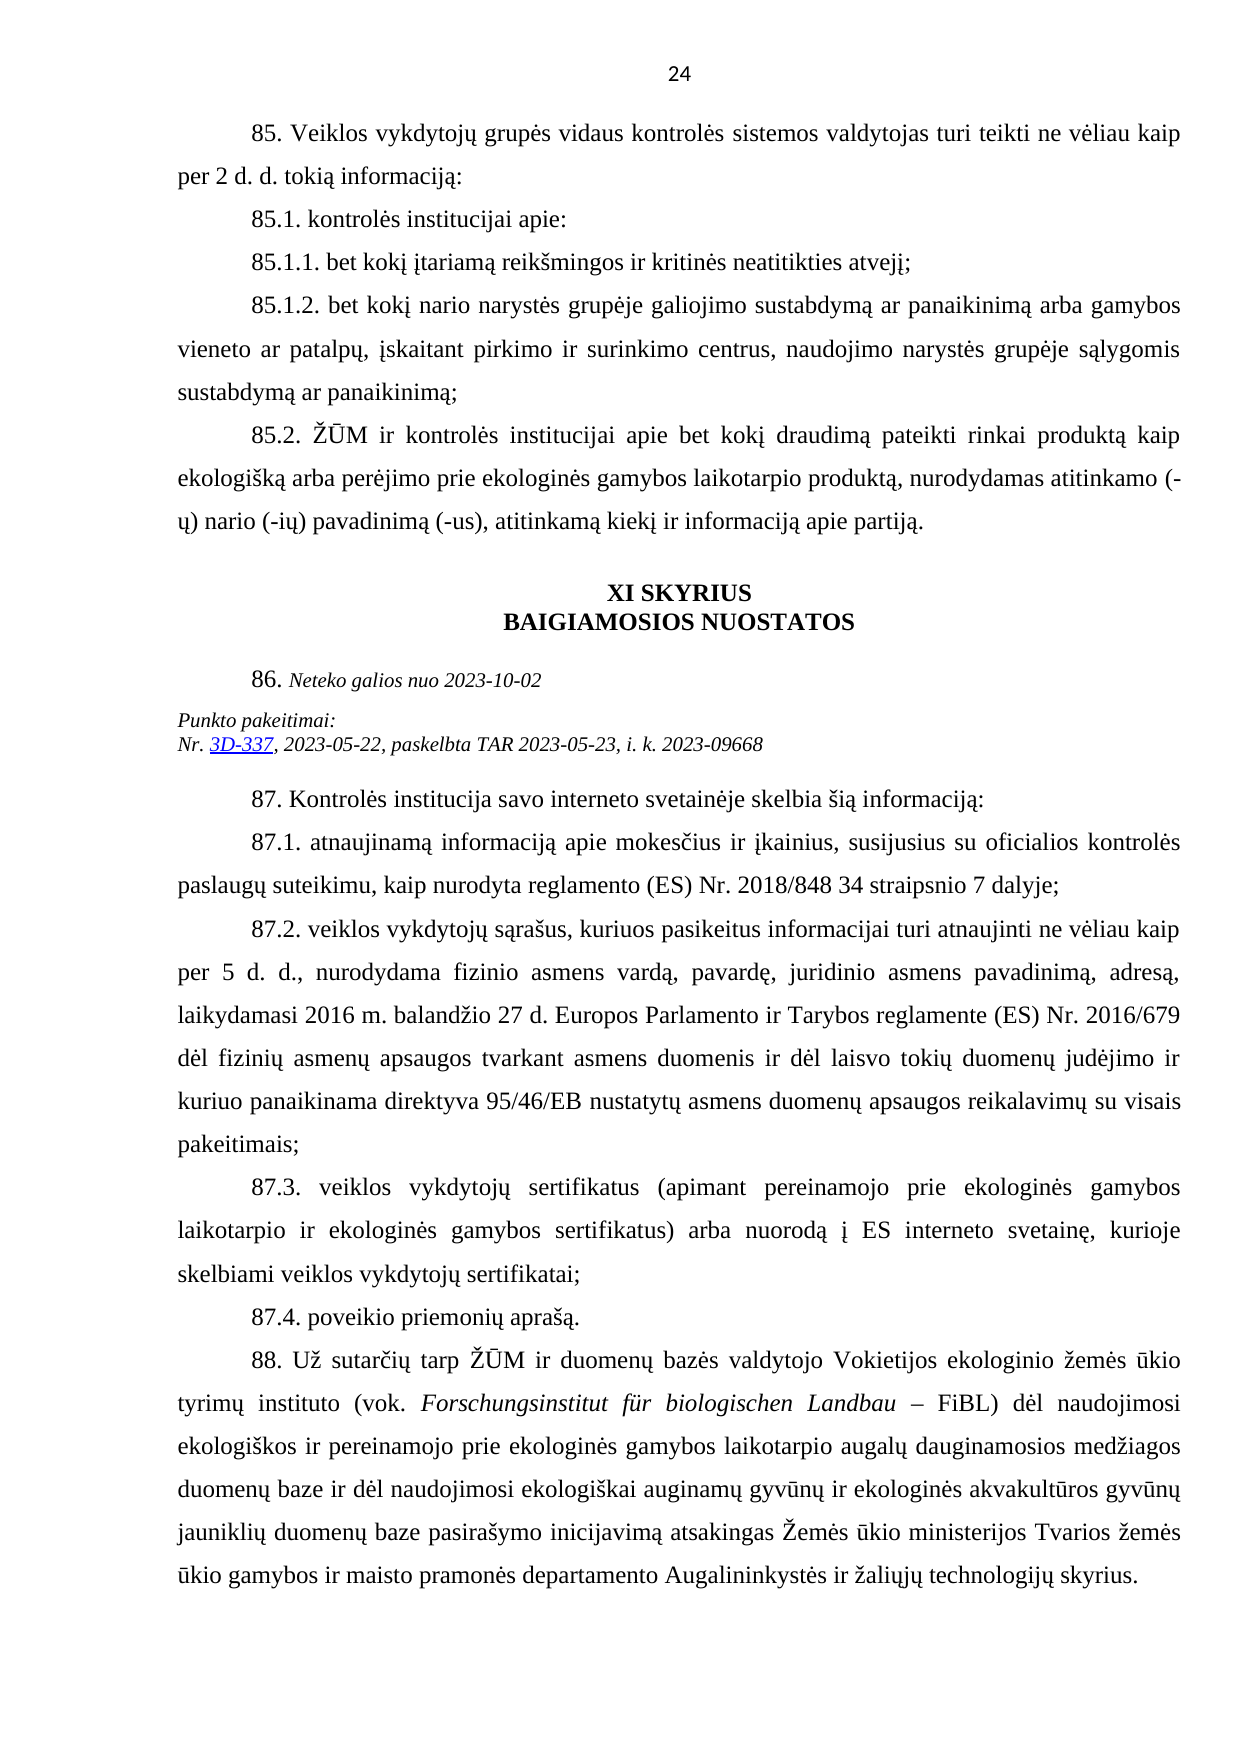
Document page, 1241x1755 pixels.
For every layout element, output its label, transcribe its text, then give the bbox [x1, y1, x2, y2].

text 85. Veiklos vykdytojų grupės vidaus kontrolės sistemos valdytojas turi teikti ne vėliau kaip per 2 d. d. tokią informaciją: [177, 118, 1181, 190]
text 87.1. atnaujinamą informaciją apie mokesčius ir įkainius, susijusius su oficialios kontrolės paslaugų suteikimu, kaip nurodyta reglamento (ES) Nr. 2018/848 34 straipsnio 7 dalyje; [177, 827, 1181, 899]
text 87.2. veiklos vykdytojų sąrašus, kuriuos pasikeitus informacijai turi atnaujinti ne vėliau kaip per 5 d. d., nurodydama fizinio asmens vardą, pavardę, juridinio asmens pavadinimą, adresą, laikydamasi 2016 m. balandžio 27 d. Europos Parlamento ir Tarybos reglamente (ES) Nr. 2016/679 dėl fizinių asmenų apsaugos tvarkant asmens duomenis ir dėl laisvo tokių duomenų judėjimo ir kuriuo panaikinama direktyva 95/46/EB nustatytų asmens duomenų apsaugos reikalavimų su visais pakeitimais; [177, 914, 1181, 1158]
text 88. Už sutarčių tarp ŽŪM ir duomenų bazės valdytojo Vokietijos ekologinio žemės ūkio tyrimų instituto (vok. Forschungsinstitut für biologischen Landbau – FiBL) dėl naudojimosi ekologiškos ir pereinamojo prie ekologinės gamybos laikotarpio augalų dauginamosios medžiagos duomenų baze ir dėl naudojimosi ekologiškai auginamų gyvūnų ir ekologinės akvakultūros gyvūnų jauniklių duomenų baze pasirašymo inicijavimą atsakingas Žemės ūkio ministerijos Tvarios žemės ūkio gamybos ir maisto pramonės departamento Augalininkystės ir žaliųjų technologijų skyrius. [177, 1345, 1181, 1589]
text 87. Kontrolės institucija savo interneto svetainėje skelbia šią informaciją: [177, 784, 1181, 813]
text 85.1.1. bet kokį įtariamą reikšmingos ir kritinės neatitikties atvejį; [177, 247, 1181, 276]
text 86. Neteko galios nuo 2023-10-02 [177, 664, 1181, 693]
text 85.2. ŽŪM ir kontrolės institucijai apie bet kokį draudimą pateikti rinkai produktą kaip ekologišką arba perėjimo prie ekologinės gamybos laikotarpio produktą, nurodydamas atitinkamo (-ų) nario (-ių) pavadinimą (-us), atitinkamą kiekį ir informaciją apie partiją. [177, 420, 1181, 535]
text 87.3. veiklos vykdytojų sertifikatus (apimant pereinamojo prie ekologinės gamybos laikotarpio ir ekologinės gamybos sertifikatus) arba nuorodą į ES interneto svetainę, kurioje skelbiami veiklos vykdytojų sertifikatai; [177, 1172, 1181, 1287]
text 87.4. poveikio priemonių aprašą. [177, 1302, 1181, 1331]
text 85.1. kontrolės institucijai apie: [177, 204, 1181, 233]
text Punkto pakeitimai: [177, 707, 1181, 732]
text Nr. 3D-337, 2023-05-22, paskelbta TAR 2023-05-23, i. k. 2023-09668 [177, 732, 1181, 756]
text 85.1.2. bet kokį nario narystės grupėje galiojimo sustabdymą ar panaikinimą arba gamybos vieneto ar patalpų, įskaitant pirkimo ir surinkimo centrus, naudojimo narystės grupėje sąlygomis sustabdymą ar panaikinimą; [177, 291, 1181, 406]
text BAIGIAMOSIOS NUOSTATOS [177, 607, 1181, 636]
text XI SKYRIUS [177, 578, 1181, 607]
